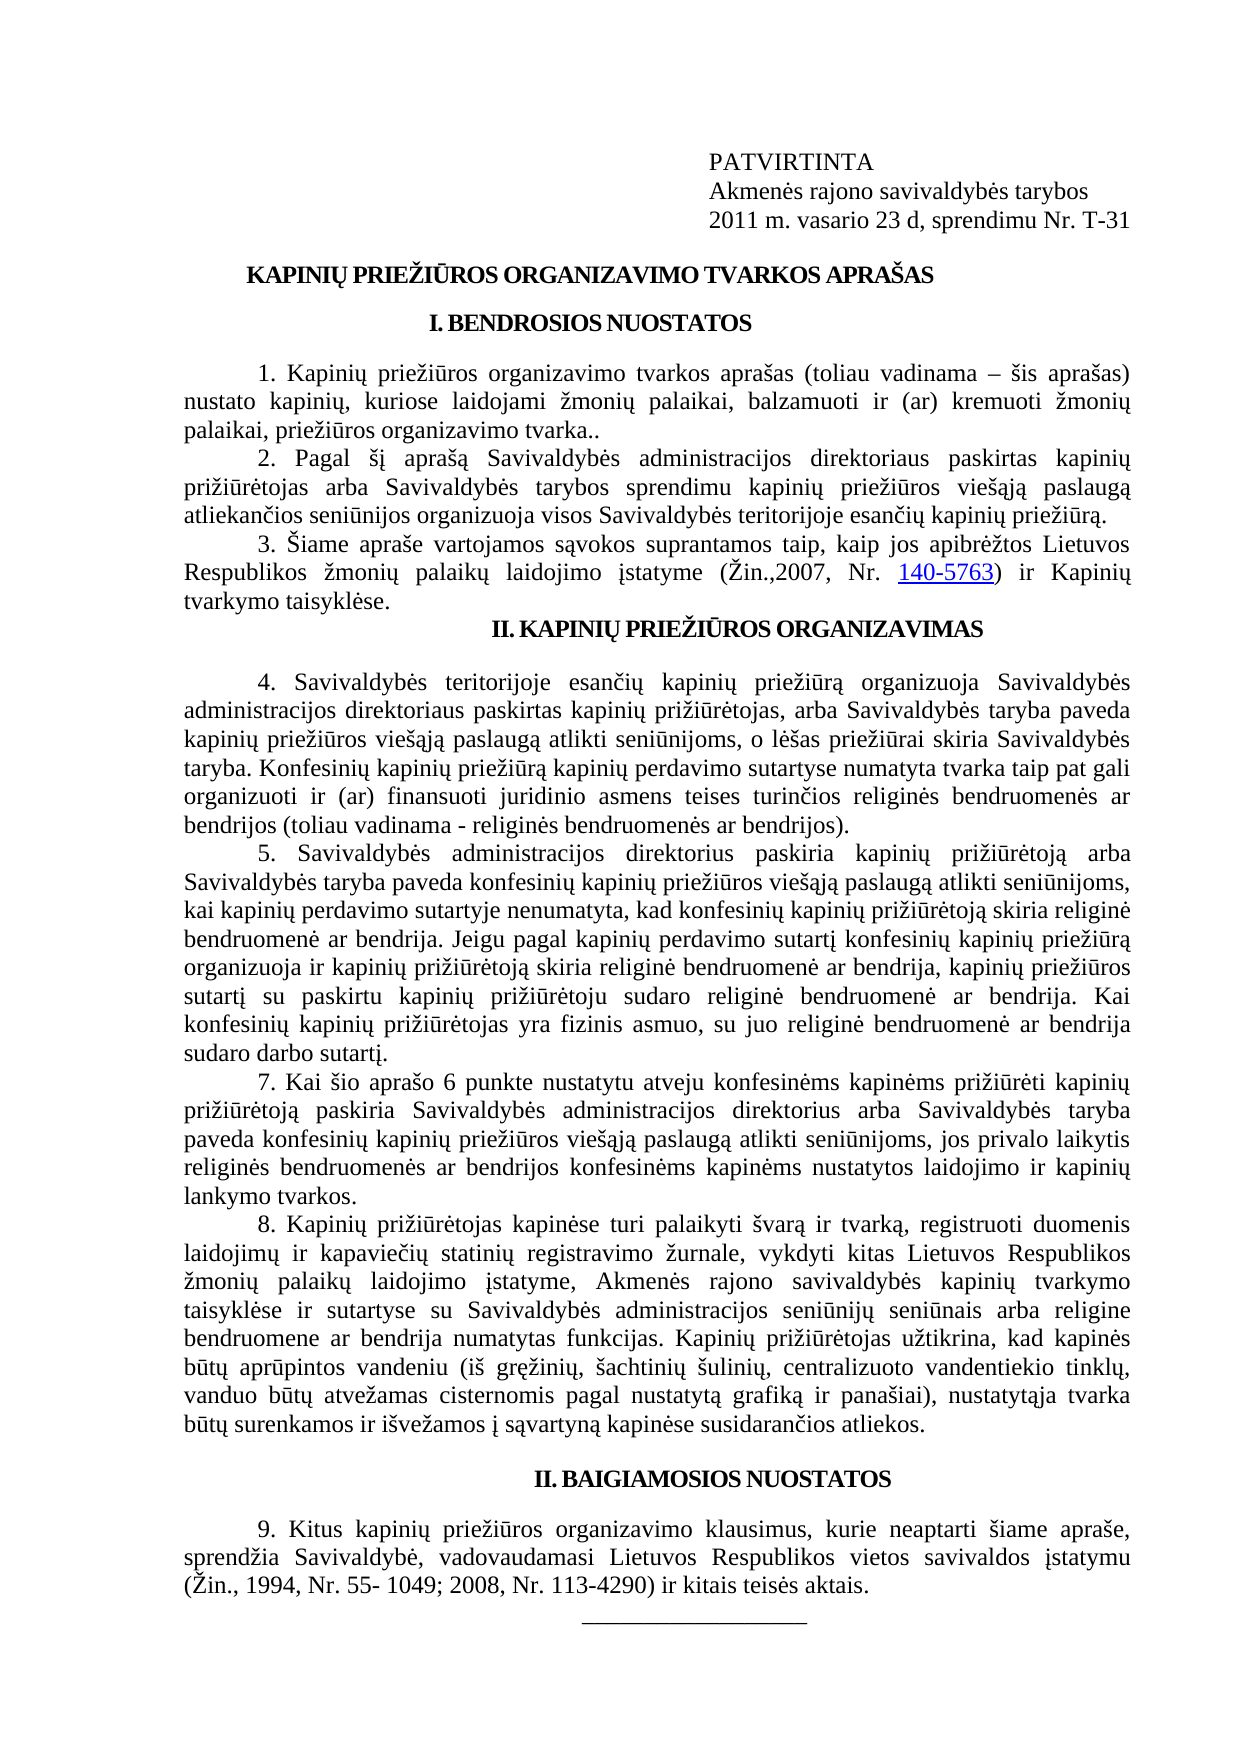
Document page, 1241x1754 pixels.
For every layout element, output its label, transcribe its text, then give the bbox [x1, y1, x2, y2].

text 2. Pagal šį aprašą Savivaldybės administracijos direktoriaus paskirtas kapinių prižiūrėtojas arba Savivaldybės tarybos sprendimu kapinių priežiūros viešąją paslaugą atliekančios seniūnijos organizuoja visos Savivaldybės teritorijoje esančių kapinių priežiūrą. [183, 444, 1131, 529]
text II. KAPINIŲ PRIEŽIŪROS ORGANIZAVIMAS [221, 615, 1181, 643]
text I. BENDROSIOS NUOSTATOS [177, 311, 1004, 337]
text 2011 m. vasario 23 d, sprendimu Nr. T-31 [177, 205, 1156, 234]
text 9. Kitus kapinių priežiūros organizavimo klausimus, kurie neaptarti šiame apraše, sprendžia Savivaldybė, vadovaudamasi Lietuvos Respublikos vietos savivaldos įstatymu (Žin., 1994, Nr. 55- 1049; 2008, Nr. 113-4290) ir kitais teisės aktais. [183, 1514, 1131, 1599]
text 5. Savivaldybės administracijos direktorius paskiria kapinių prižiūrėtoją arba Savivaldybės taryba paveda konfesinių kapinių priežiūros viešąją paslaugą atlikti seniūnijoms, kai kapinių perdavimo sutartyje nenumatyta, kad konfesinių kapinių prižiūrėtoją skiria religinė bendruomenė ar bendrija. Jeigu pagal kapinių perdavimo sutartį konfesinių kapinių priežiūrą organizuoja ir kapinių prižiūrėtoją skiria religinė bendruomenė ar bendrija, kapinių priežiūros sutartį su paskirtu kapinių prižiūrėtoju sudaro religinė bendruomenė ar bendrija. Kai konfesinių kapinių prižiūrėtojas yra fizinis asmuo, su juo religinė bendruomenė ar bendrija sudaro darbo sutartį. [183, 839, 1131, 1067]
text Akmenės rajono savivaldybės tarybos [177, 176, 1156, 205]
text 7. Kai šio aprašo 6 punkte nustatytu atveju konfesinėms kapinėms prižiūrėti kapinių prižiūrėtoją paskiria Savivaldybės administracijos direktorius arba Savivaldybės taryba paveda konfesinių kapinių priežiūros viešąją paslaugą atlikti seniūnijoms, jos privalo laikytis religinės bendruomenės ar bendrijos konfesinėms kapinėms nustatytos laidojimo ir kapinių lankymo tvarkos. [183, 1067, 1131, 1210]
text 1. Kapinių priežiūros organizavimo tvarkos aprašas (toliau vadinama – šis aprašas) nustato kapinių, kuriose laidojami žmonių palaikai, balzamuoti ir (ar) kremuoti žmonių palaikai, priežiūros organizavimo tvarka.. [183, 358, 1131, 444]
text 3. Šiame apraše vartojamos sąvokos suprantamos taip, kaip jos apibrėžtos Lietuvos Respublikos žmonių palaikų laidojimo įstatyme (Žin.,2007, Nr. 140-5763) ir Kapinių tvarkymo taisyklėse. [183, 529, 1131, 615]
text KAPINIŲ PRIEŽIŪROS ORGANIZAVIMO TVARKOS APRAŠAS [177, 263, 1004, 289]
text II. BAIGIAMOSIOS NUOSTATOS [177, 1467, 1175, 1493]
text __________________ [183, 1599, 1131, 1627]
text 4. Savivaldybės teritorijoje esančių kapinių priežiūrą organizuoja Savivaldybės administracijos direktoriaus paskirtas kapinių prižiūrėtojas, arba Savivaldybės taryba paveda kapinių priežiūros viešąją paslaugą atlikti seniūnijoms, o lėšas priežiūrai skiria Savivaldybės taryba. Konfesinių kapinių priežiūrą kapinių perdavimo sutartyse numatyta tvarka taip pat gali organizuoti ir (ar) finansuoti juridinio asmens teises turinčios religinės bendruomenės ar bendrijos (toliau vadinama - religinės bendruomenės ar bendrijos). [183, 668, 1131, 839]
text 8. Kapinių prižiūrėtojas kapinėse turi palaikyti švarą ir tvarką, registruoti duomenis laidojimų ir kapaviečių statinių registravimo žurnale, vykdyti kitas Lietuvos Respublikos žmonių palaikų laidojimo įstatyme, Akmenės rajono savivaldybės kapinių tvarkymo taisyklėse ir sutartyse su Savivaldybės administracijos seniūnijų seniūnais arba religine bendruomene ar bendrija numatytas funkcijas. Kapinių prižiūrėtojas užtikrina, kad kapinės būtų aprūpintos vandeniu (iš gręžinių, šachtinių šulinių, centralizuoto vandentiekio tinklų, vanduo būtų atvežamas cisternomis pagal nustatytą grafiką ir panašiai), nustatytąja tvarka būtų surenkamos ir išvežamos į sąvartyną kapinėse susidarančios atliekos. [183, 1210, 1131, 1438]
text PATVIRTINTA [177, 147, 1181, 176]
